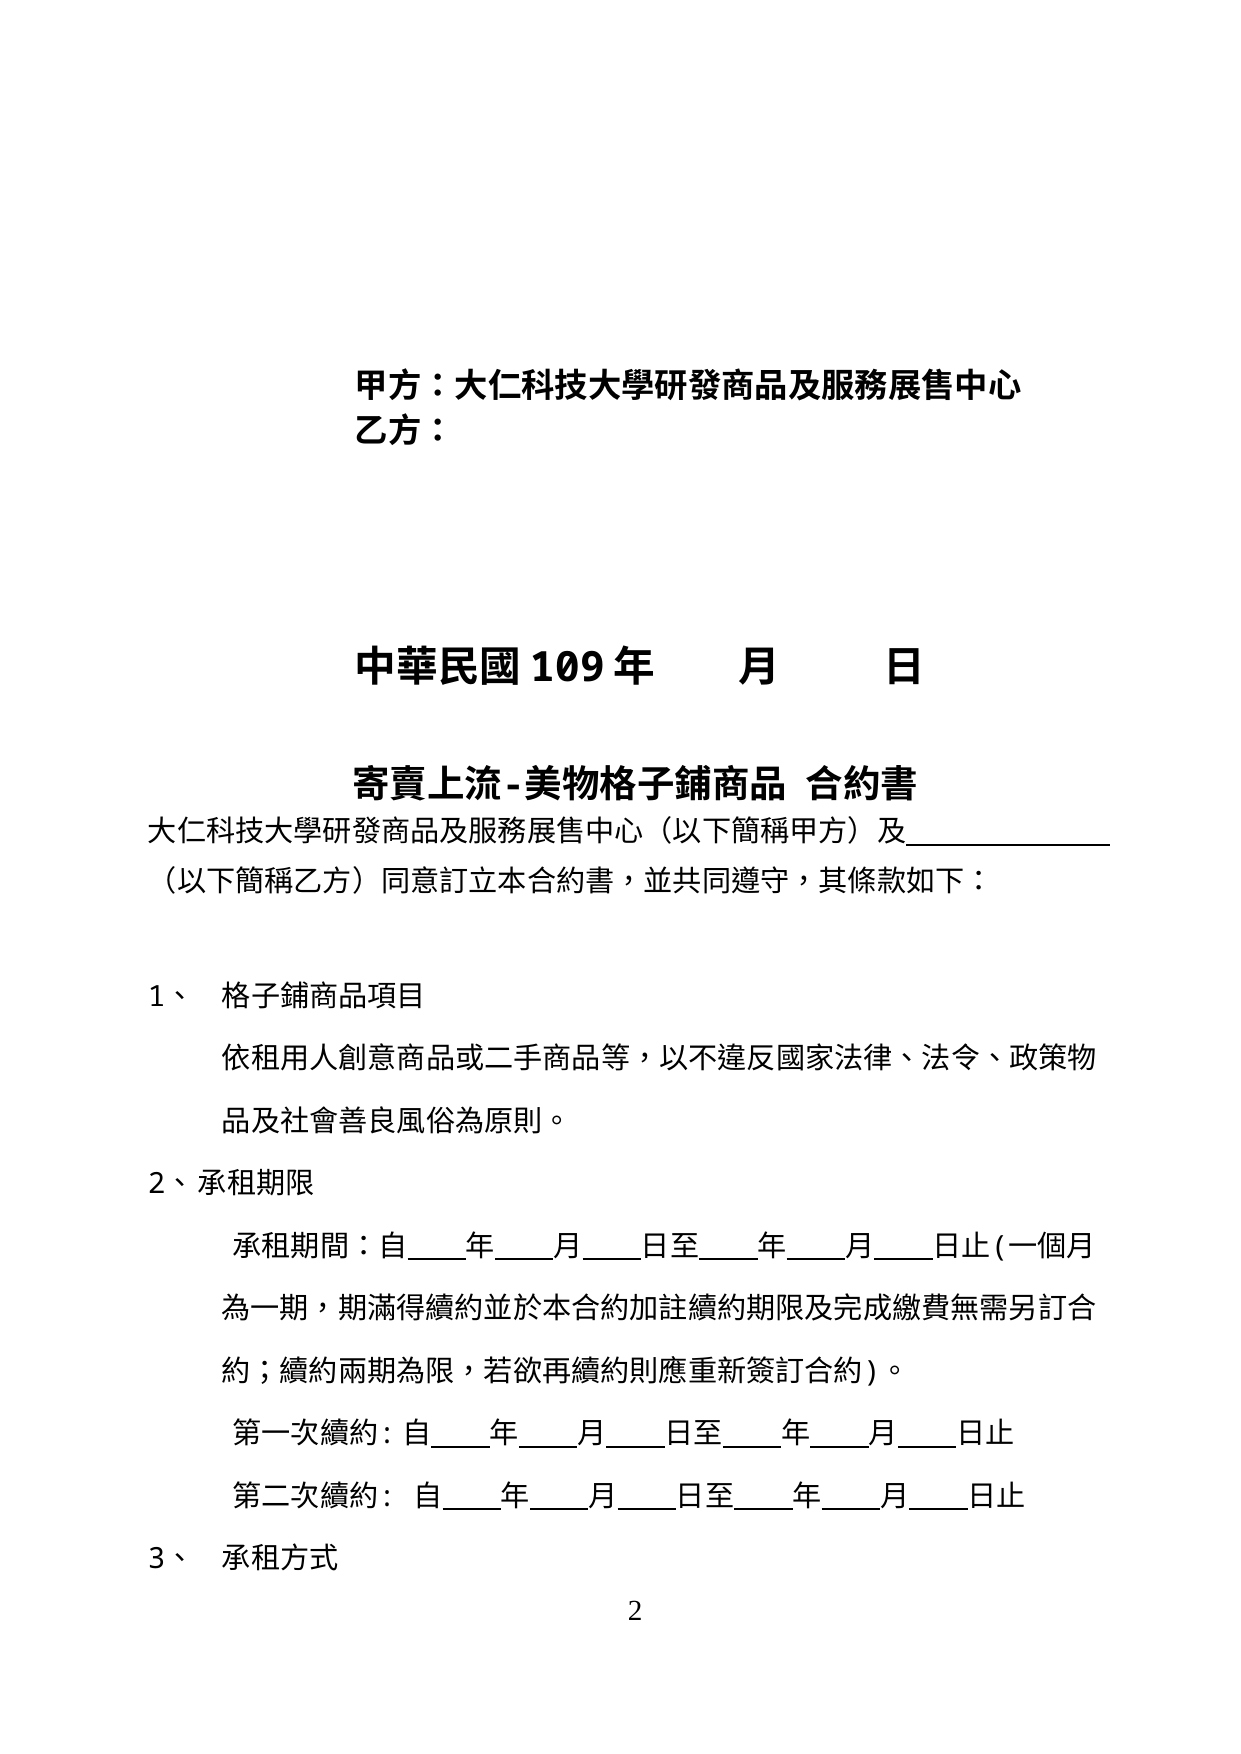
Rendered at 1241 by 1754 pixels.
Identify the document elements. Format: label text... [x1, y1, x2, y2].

text 中華民國109年 月 日 [354, 633, 1122, 694]
text 寄賣上流-美物格子鋪商品 合約書 [148, 739, 1122, 802]
text 乙方： [354, 403, 1122, 452]
text 第一次續約: 自 年 月 日至 年 月 日止 [162, 1389, 1122, 1452]
list 格子鋪商品項目 [148, 952, 1122, 1014]
text 第二次續約: 自 年 月 日至 年 月 日止 [162, 1452, 1122, 1514]
list 承租方式 [148, 1514, 1122, 1577]
list 承租期限 [148, 1139, 1122, 1202]
text 甲方：大仁科技大學研發商品及服務展售中心 [354, 341, 1122, 403]
text 承租期間：自 年 月 日至 年 月 日止(一個月為一期，期滿得續約並於本合約加註續約期限及完成繳費無需另訂合約；續約兩期為限，若欲再續約則應重新簽訂合約)。 [162, 1202, 1122, 1389]
text 大仁科技大學研發商品及服務展售中心（以下簡稱甲方）及 （以下簡稱乙方）同意訂立本合約書，並共同遵守，其條款如下： [148, 802, 1122, 902]
text 依租用人創意商品或二手商品等，以不違反國家法律、法令、政策物品及社會善良風俗為原則。 [222, 1014, 1122, 1139]
